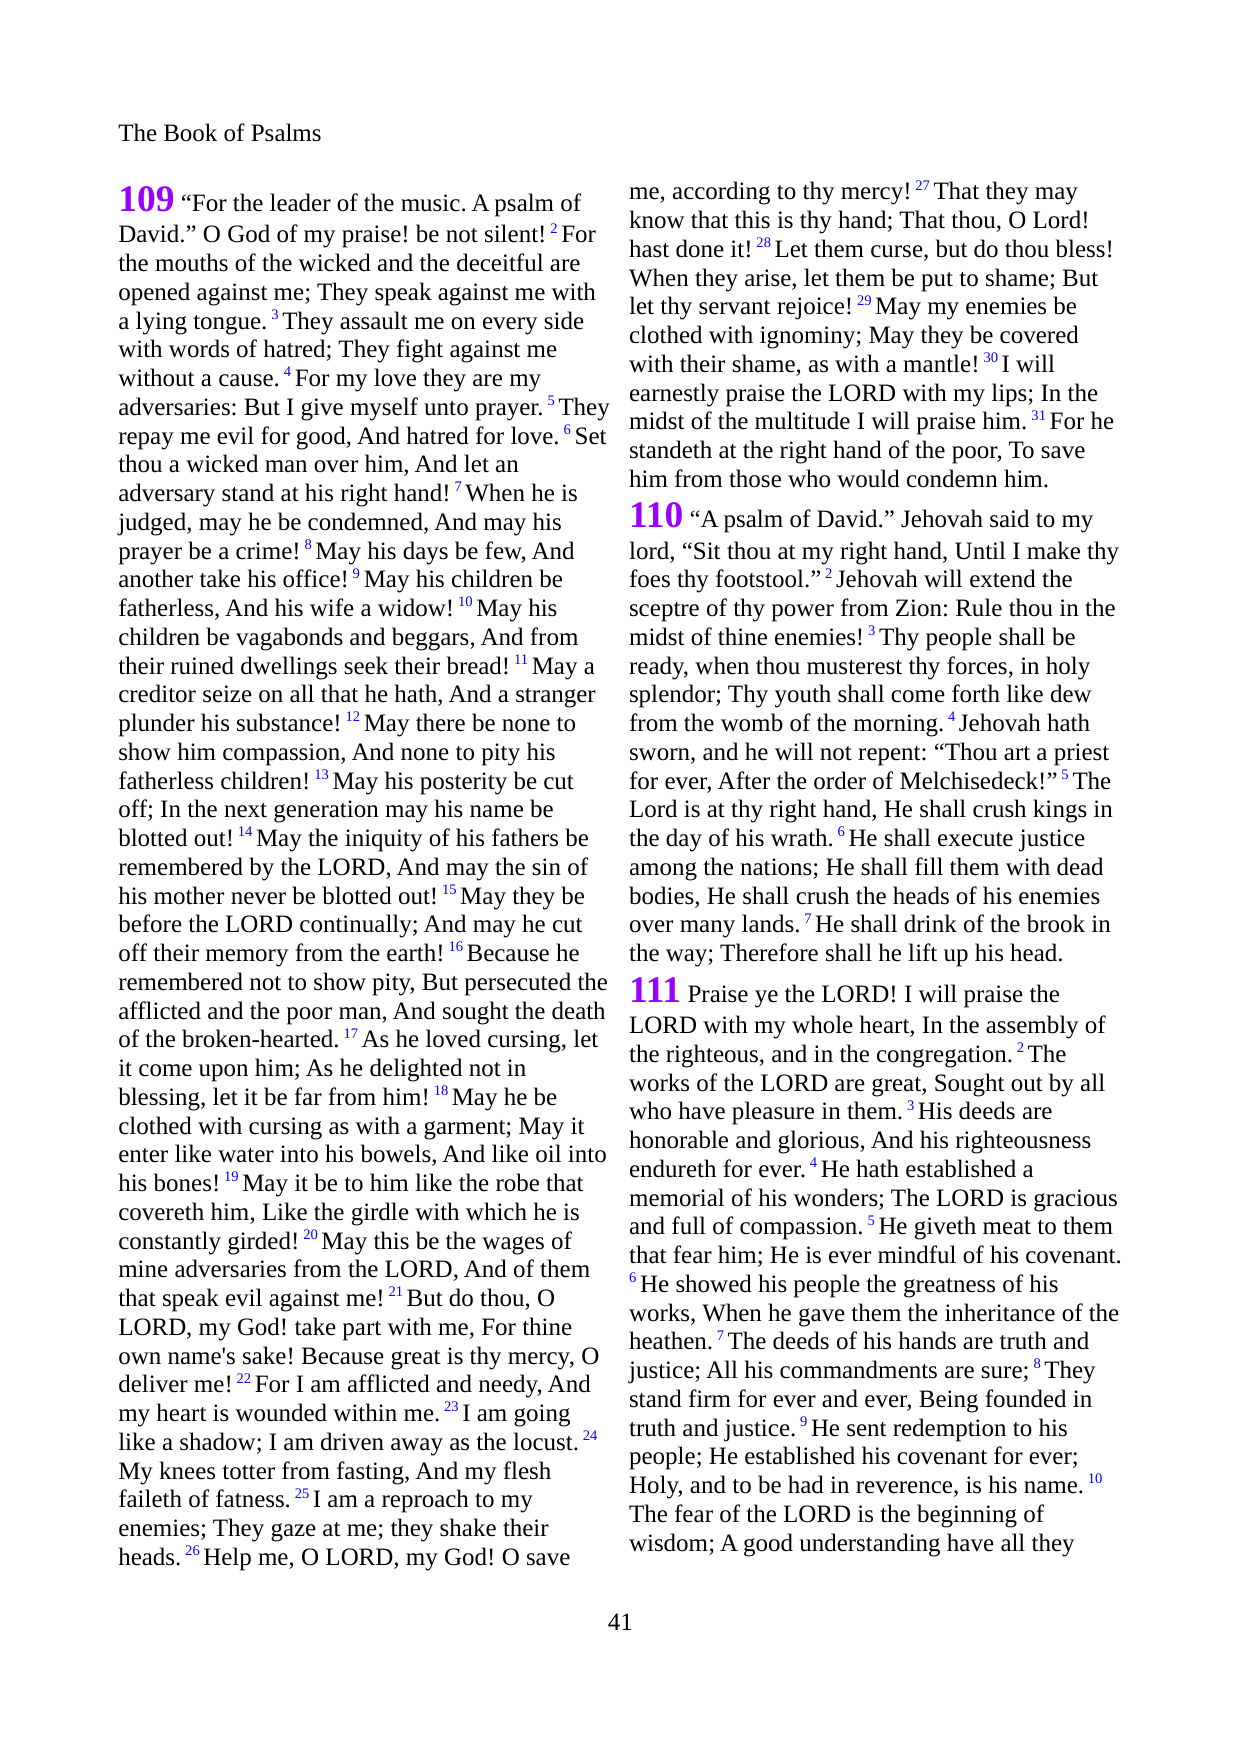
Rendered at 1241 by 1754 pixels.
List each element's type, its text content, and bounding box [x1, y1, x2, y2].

text me, according to thy mercy! 27 That they may know that this is thy hand; That thou, O Lord! hast done it! 28 Let them curse, but do thou bless! When they arise, let them be put to shame; But let thy servant rejoice! 29 May my enemies be clothed with ignominy; May they be covered with their shame, as with a mantle! 30 I will earnestly praise the LORD with my lips; In the midst of the multitude I will praise him. 31 For he standeth at the right hand of the poor, To save him from those who would condemn him. [629, 176, 1122, 493]
text 109 “For the leader of the music. A psalm of David.” O God of my praise! be not silent! 2 For the mouths of the wicked and the deceitful are opened against me; They speak against me with a lying tongue. 3 They assault me on every side with words of hatred; They fight against me without a cause. 4 For my love they are my adversaries: But I give myself unto prayer. 5 They repay me evil for good, And hatred for love. 6 Set thou a wicked man over him, And let an adversary stand at his right hand! 7 When he is judged, may he be condemned, And may his prayer be a crime! 8 May his days be few, And another take his office! 9 May his children be fatherless, And his wife a widow! 10 May his children be vagabonds and beggars, And from their ruined dwellings seek their bread! 11 May a creditor seize on all that he hath, And a stranger plunder his substance! 12 May there be none to show him compassion, And none to pity his fatherless children! 13 May his posterity be cut off; In the next generation may his name be blotted out! 14 May the iniquity of his fathers be remembered by the LORD, And may the sin of his mother never be blotted out! 15 May they be before the LORD continually; And may he cut off their memory from the earth! 16 Because he remembered not to show pity, But persecuted the afflicted and the poor man, And sought the death of the broken-hearted. 17 As he loved cursing, let it come upon him; As he delighted not in blessing, let it be far from him! 18 May he be clothed with cursing as with a garment; May it enter like water into his bowels, And like oil into his bones! 19 May it be to him like the robe that covereth him, Like the girdle with which he is constantly girded! 20 May this be the wages of mine adversaries from the LORD, And of them that speak evil against me! 21 But do thou, O LORD, my God! take part with me, For thine own name's sake! Because great is thy mercy, O deliver me! 22 For I am afflicted and needy, And my heart is wounded within me. 23 I am going like a shadow; I am driven away as the locust. 24 My knees totter from fasting, And my flesh faileth of fatness. 25 I am a reproach to my enemies; They gaze at me; they shake their heads. 26 Help me, O LORD, my God! O save [118, 176, 611, 1571]
text 111 Praise ye the LORD! I will praise the LORD with my whole heart, In the assembly of the righteous, and in the congregation. 2 The works of the LORD are great, Sought out by all who have pleasure in them. 3 His deeds are honorable and glorious, And his righteousness endureth for ever. 4 He hath established a memorial of his wonders; The LORD is gracious and full of compassion. 5 He giveth meat to them that fear him; He is ever mindful of his covenant. 6 He showed his people the greatness of his works, When he gave them the inheritance of the heathen. 7 The deeds of his hands are truth and justice; All his commandments are sure; 8 They stand firm for ever and ever, Being founded in truth and justice. 9 He sent redemption to his people; He established his covenant for ever; Holy, and to be had in reverence, is his name. 10 The fear of the LORD is the beginning of wisdom; A good understanding have all they [629, 967, 1122, 1556]
text 110 “A psalm of David.” Jehovah said to my lord, “Sit thou at my right hand, Until I make thy foes thy footstool.” 2 Jehovah will extend the sceptre of thy power from Zion: Rule thou in the midst of thine enemies! 3 Thy people shall be ready, when thou musterest thy forces, in holy splendor; Thy youth shall come forth like dew from the womb of the morning. 4 Jehovah hath sworn, and he will not repent: “Thou art a priest for ever, After the order of Melchisedeck!” 5 The Lord is at thy right hand, He shall crush kings in the day of his wrath. 6 He shall execute justice among the nations; He shall fill them with dead bodies, He shall crush the heads of his enemies over many lands. 7 He shall drink of the brook in the way; Therefore shall he lift up his head. [629, 493, 1122, 967]
